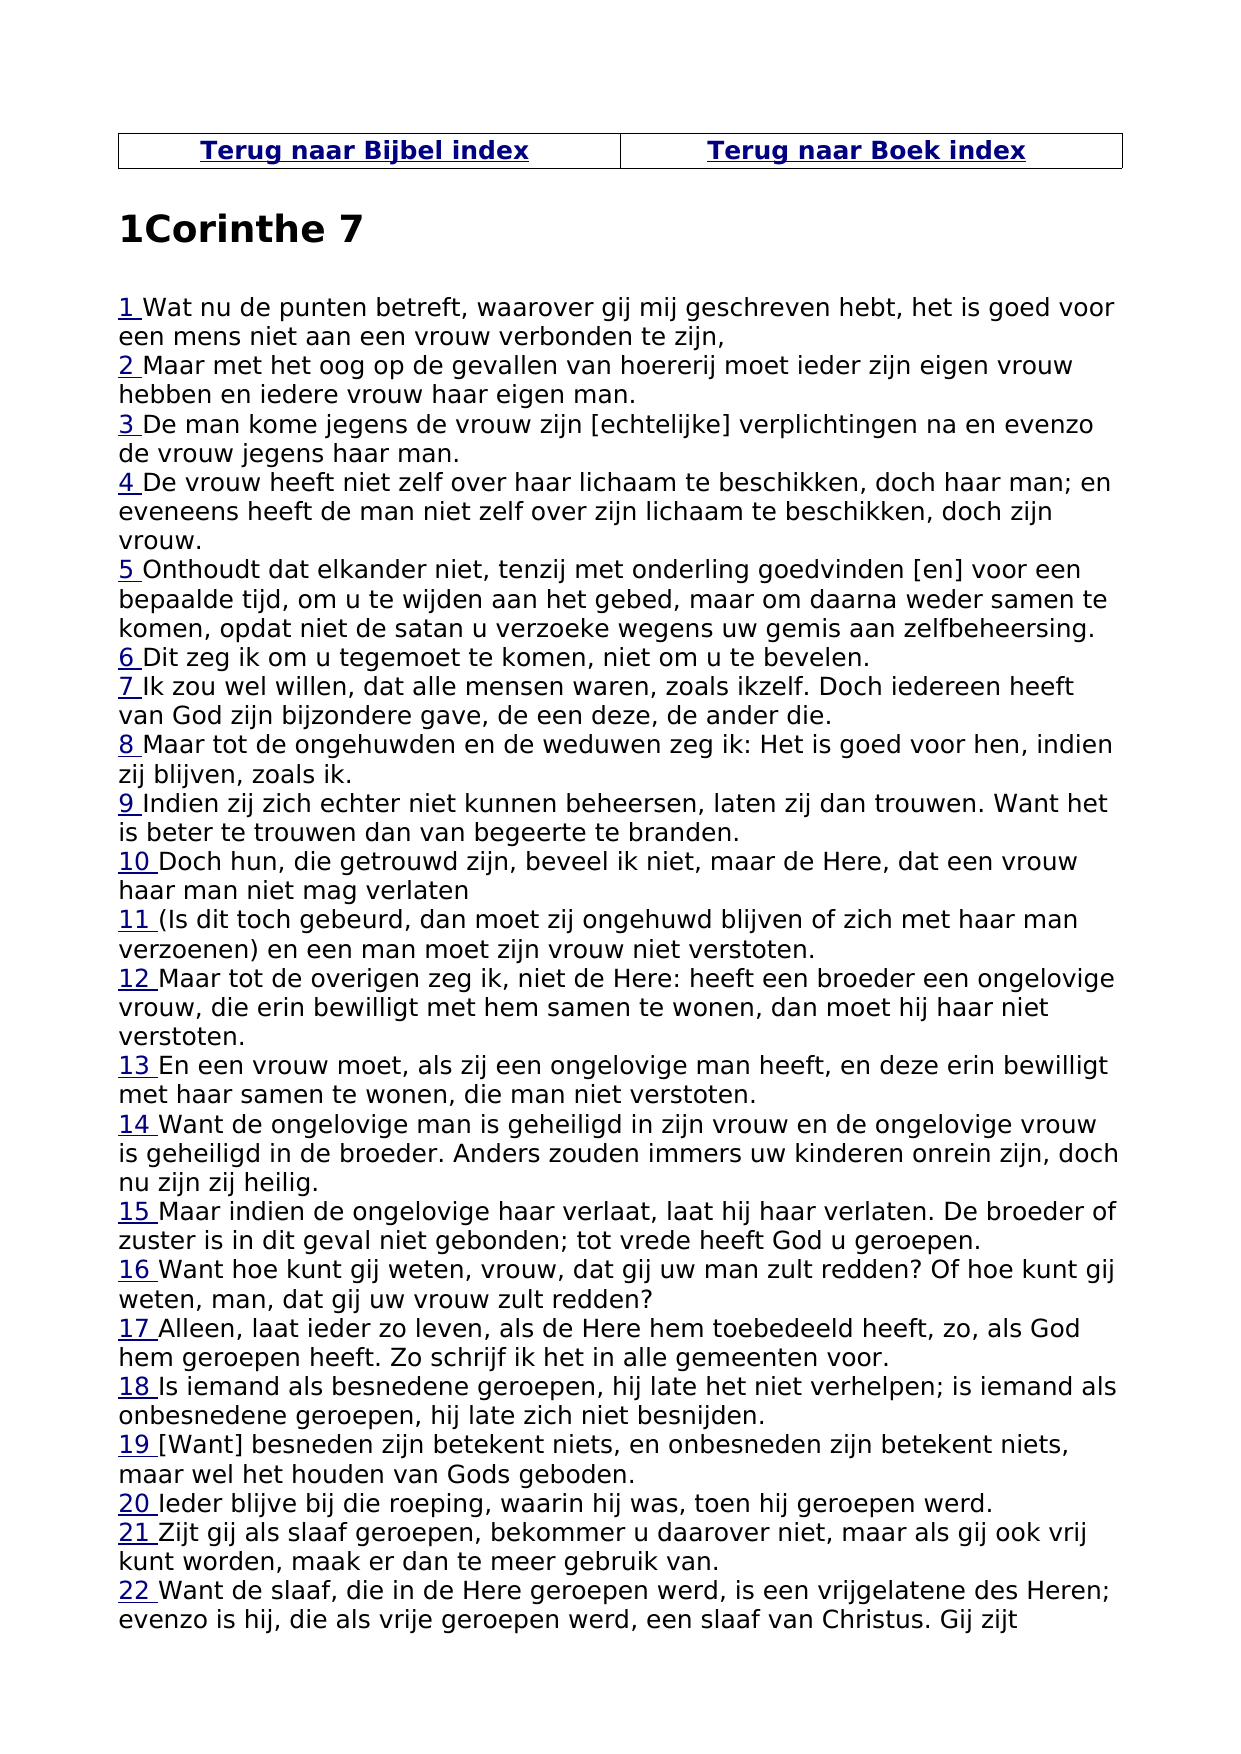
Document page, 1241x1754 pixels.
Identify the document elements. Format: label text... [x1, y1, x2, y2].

table_header Terug naar Boek index [621, 134, 1122, 168]
subtitle 1Corinthe 7 [118, 208, 1122, 252]
table_header Terug naar Bijbel index [119, 134, 620, 168]
text 1 Wat nu de punten betreft, waarover gij mij geschreven hebt, het is goed voor een mens niet aan een vrouw verbonden te zijn, 2 Maar met het oog op de gevallen van hoererij moet ieder zijn eigen vrouw hebben en iedere vrouw haar eigen man. 3 De man kome jegens de vrouw zijn [echtelijke] verplichtingen na en evenzo de vrouw jegens haar man. 4 De vrouw heeft niet zelf over haar lichaam te beschikken, doch haar man; en eveneens heeft de man niet zelf over zijn lichaam te beschikken, doch zijn vrouw. 5 Onthoudt dat elkander niet, tenzij met onderling goedvinden [en] voor een bepaalde tijd, om u te wijden aan het gebed, maar om daarna weder samen te komen, opdat niet de satan u verzoeke wegens uw gemis aan zelfbeheersing. 6 Dit zeg ik om u tegemoet te komen, niet om u te bevelen. 7 Ik zou wel willen, dat alle mensen waren, zoals ikzelf. Doch iedereen heeft van God zijn bijzondere gave, de een deze, de ander die. 8 Maar tot de ongehuwden en de weduwen zeg ik: Het is goed voor hen, indien zij blijven, zoals ik. 9 Indien zij zich echter niet kunnen beheersen, laten zij dan trouwen. Want het is beter te trouwen dan van begeerte te branden. 10 Doch hun, die getrouwd zijn, beveel ik niet, maar de Here, dat een vrouw haar man niet mag verlaten 11 (Is dit toch gebeurd, dan moet zij ongehuwd blijven of zich met haar man verzoenen) en een man moet zijn vrouw niet verstoten. 12 Maar tot de overigen zeg ik, niet de Here: heeft een broeder een ongelovige vrouw, die erin bewilligt met hem samen te wonen, dan moet hij haar niet verstoten. 13 En een vrouw moet, als zij een ongelovige man heeft, en deze erin bewilligt met haar samen te wonen, die man niet verstoten. 14 Want de ongelovige man is geheiligd in zijn vrouw en de ongelovige vrouw is geheiligd in de broeder. Anders zouden immers uw kinderen onrein zijn, doch nu zijn zij heilig. 15 Maar indien de ongelovige haar verlaat, laat hij haar verlaten. De broeder of zuster is in dit geval niet gebonden; tot vrede heeft God u geroepen. 16 Want hoe kunt gij weten, vrouw, dat gij uw man zult redden? Of hoe kunt gij weten, man, dat gij uw vrouw zult redden? 17 Alleen, laat ieder zo leven, als de Here hem toebedeeld heeft, zo, als God hem geroepen heeft. Zo schrijf ik het in alle gemeenten voor. 18 Is iemand als besnedene geroepen, hij late het niet verhelpen; is iemand als onbesnedene geroepen, hij late zich niet besnijden. 19 [Want] besneden zijn betekent niets, en onbesneden zijn betekent niets, maar wel het houden van Gods geboden. 20 Ieder blijve bij die roeping, waarin hij was, toen hij geroepen werd. 21 Zijt gij als slaaf geroepen, bekommer u daarover niet, maar als gij ook vrij kunt worden, maak er dan te meer gebruik van. 22 Want de slaaf, die in de Here geroepen werd, is een vrijgelatene des Heren; evenzo is hij, die als vrije geroepen werd, een slaaf van Christus. Gij zijt [118, 264, 1122, 1635]
